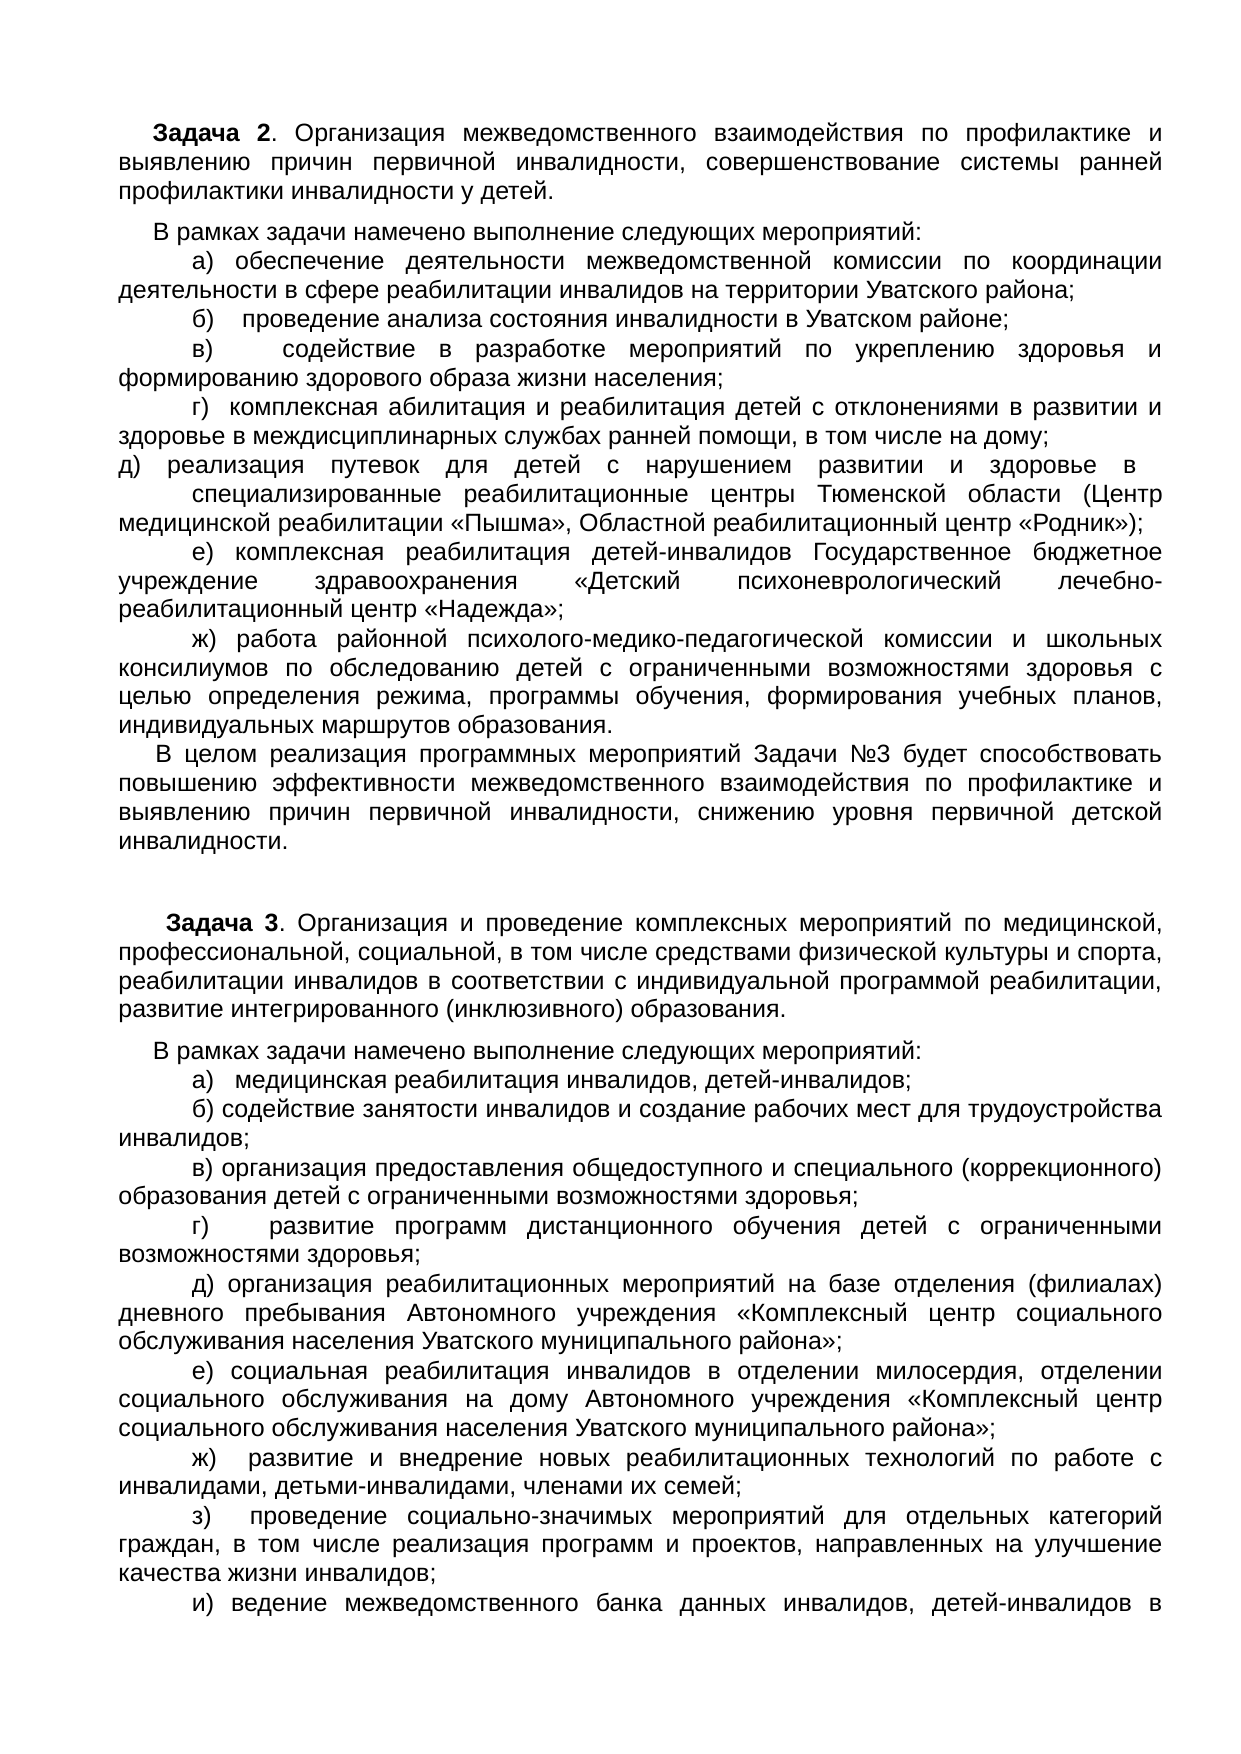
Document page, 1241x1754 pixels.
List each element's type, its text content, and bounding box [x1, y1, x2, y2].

text б) проведение анализа состояния инвалидности в Уватском районе; [118, 304, 1163, 333]
text В целом реализация программных мероприятий Задачи №3 будет способствовать повышению эффективности межведомственного взаимодействия по профилактике и выявлению причин первичной инвалидности, снижению уровня первичной детской инвалидности. [118, 739, 1163, 854]
text д) организация реабилитационных мероприятий на базе отделения (филиалах) дневного пребывания Автономного учреждения «Комплексный центр социального обслуживания населения Уватского муниципального района»; [118, 1269, 1163, 1355]
text д) реализация путевок для детей с нарушением развитии и здоровье в специализированные реабилитационные центры Тюменской области (Центр медицинской реабилитации «Пышма», Областной реабилитационный центр «Родник»); [118, 450, 1163, 536]
text б) содействие занятости инвалидов и создание рабочих мест для трудоустройства инвалидов; [118, 1094, 1163, 1152]
text Задача 2. Организация межведомственного взаимодействия по профилактике и выявлению причин первичной инвалидности, совершенствование системы ранней профилактики инвалидности у детей. [118, 118, 1163, 204]
text В рамках задачи намечено выполнение следующих мероприятий: [118, 1036, 1163, 1064]
text ж) развитие и внедрение новых реабилитационных технологий по работе с инвалидами, детьми-инвалидами, членами их семей; [118, 1442, 1163, 1500]
text а) обеспечение деятельности межведомственной комиссии по координации деятельности в сфере реабилитации инвалидов на территории Уватского района; [118, 246, 1163, 304]
text е) социальная реабилитация инвалидов в отделении милосердия, отделении социального обслуживания на дому Автономного учреждения «Комплексный центр социального обслуживания населения Уватского муниципального района»; [118, 1356, 1163, 1442]
text В рамках задачи намечено выполнение следующих мероприятий: [118, 217, 1163, 246]
text г) комплексная абилитация и реабилитация детей с отклонениями в развитии и здоровье в междисциплинарных службах ранней помощи, в том числе на дому; [118, 392, 1163, 449]
text Задача 3. Организация и проведение комплексных мероприятий по медицинской, профессиональной, социальной, в том числе средствами физической культуры и спорта, реабилитации инвалидов в соответствии с индивидуальной программой реабилитации, развитие интегрированного (инклюзивного) образования. [118, 908, 1163, 1023]
text в) организация предоставления общедоступного и специального (коррекционного) образования детей с ограниченными возможностями здоровья; [118, 1152, 1163, 1210]
text ж) работа районной психолого-медико-педагогической комиссии и школьных консилиумов по обследованию детей с ограниченными возможностями здоровья с целью определения режима, программы обучения, формирования учебных планов, индивидуальных маршрутов образования. [118, 624, 1163, 739]
text и) ведение межведомственного банка данных инвалидов, детей-инвалидов в [118, 1587, 1163, 1616]
text а) медицинская реабилитация инвалидов, детей-инвалидов; [118, 1065, 1163, 1094]
text е) комплексная реабилитация детей-инвалидов Государственное бюджетное учреждение здравоохранения «Детский психоневрологический лечебно-реабилитационный центр «Надежда»; [118, 537, 1163, 623]
text г) развитие программ дистанционного обучения детей с ограниченными возможностями здоровья; [118, 1211, 1163, 1268]
text в) содействие в разработке мероприятий по укреплению здоровья и формированию здорового образа жизни населения; [118, 334, 1163, 391]
text з) проведение социально-значимых мероприятий для отдельных категорий граждан, в том числе реализация программ и проектов, направленных на улучшение качества жизни инвалидов; [118, 1501, 1163, 1587]
